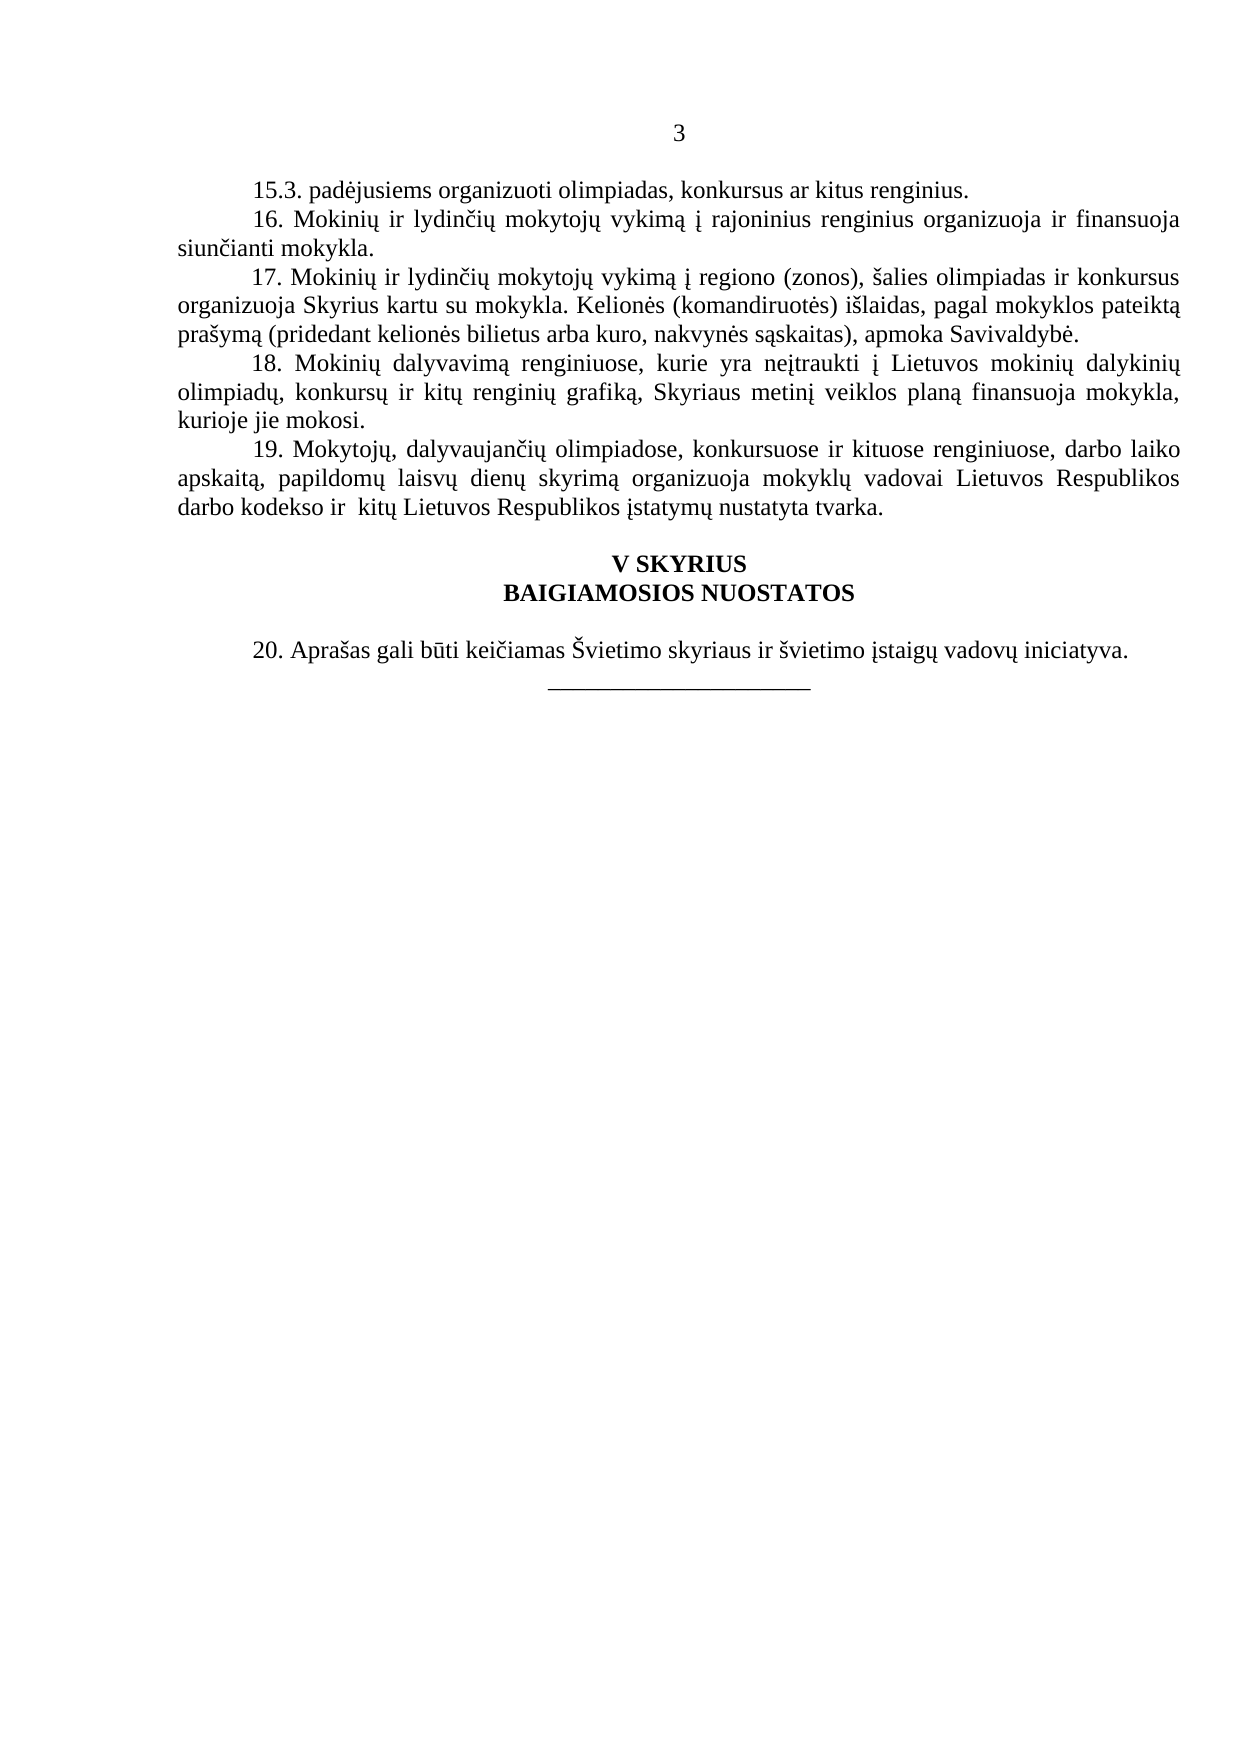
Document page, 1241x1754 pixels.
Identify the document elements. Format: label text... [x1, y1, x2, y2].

text BAIGIAMOSIOS NUOSTATOS [177, 578, 1181, 607]
text 16. Mokinių ir lydinčių mokytojų vykimą į rajoninius renginius organizuoja ir finansuoja siunčianti mokykla. [177, 204, 1181, 262]
text V SKYRIUS [177, 549, 1181, 578]
text 15.3. padėjusiems organizuoti olimpiadas, konkursus ar kitus renginius. [177, 176, 1181, 204]
text 19. Mokytojų, dalyvaujančių olimpiadose, konkursuose ir kituose renginiuose, darbo laiko apskaitą, papildomų laisvų dienų skyrimą organizuoja mokyklų vadovai Lietuvos Respublikos darbo kodekso ir kitų Lietuvos Respublikos įstatymų nustatyta tvarka. [177, 434, 1181, 521]
text 18. Mokinių dalyvavimą renginiuose, kurie yra neįtraukti į Lietuvos mokinių dalykinių olimpiadų, konkursų ir kitų renginių grafiką, Skyriaus metinį veiklos planą finansuoja mokykla, kurioje jie mokosi. [177, 348, 1181, 434]
text _____________________ [177, 664, 1181, 693]
text 20. Aprašas gali būti keičiamas Švietimo skyriaus ir švietimo įstaigų vadovų iniciatyva. [177, 636, 1181, 664]
text 17. Mokinių ir lydinčių mokytojų vykimą į regiono (zonos), šalies olimpiadas ir konkursus organizuoja Skyrius kartu su mokykla. Kelionės (komandiruotės) išlaidas, pagal mokyklos pateiktą prašymą (pridedant kelionės bilietus arba kuro, nakvynės sąskaitas), apmoka Savivaldybė. [177, 262, 1181, 348]
